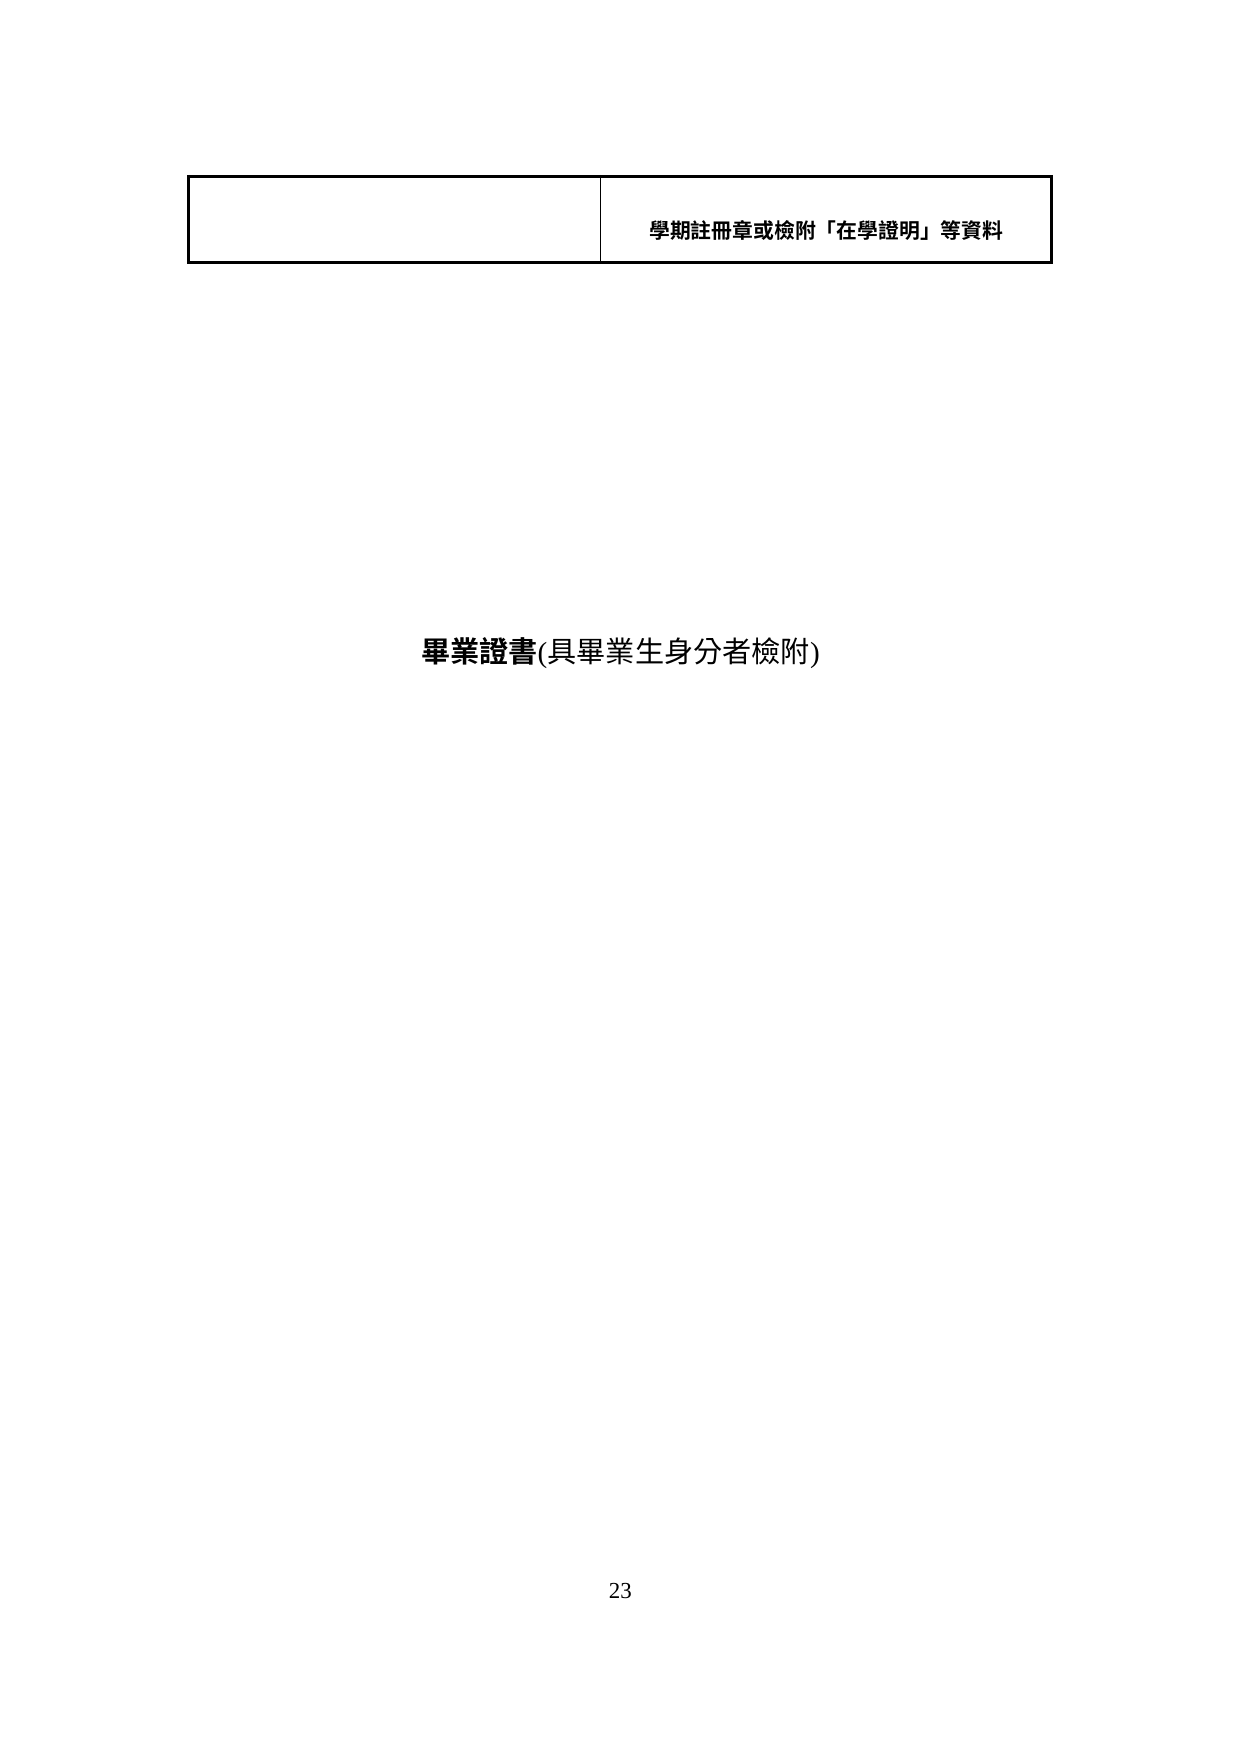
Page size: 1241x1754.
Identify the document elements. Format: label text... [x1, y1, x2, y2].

table_header [190, 178, 600, 261]
text 畢業證書(具畢業生身分者檢附) [187, 608, 1053, 671]
table_header 學期註冊章或檢附「在學證明」等資料 [601, 178, 1050, 261]
